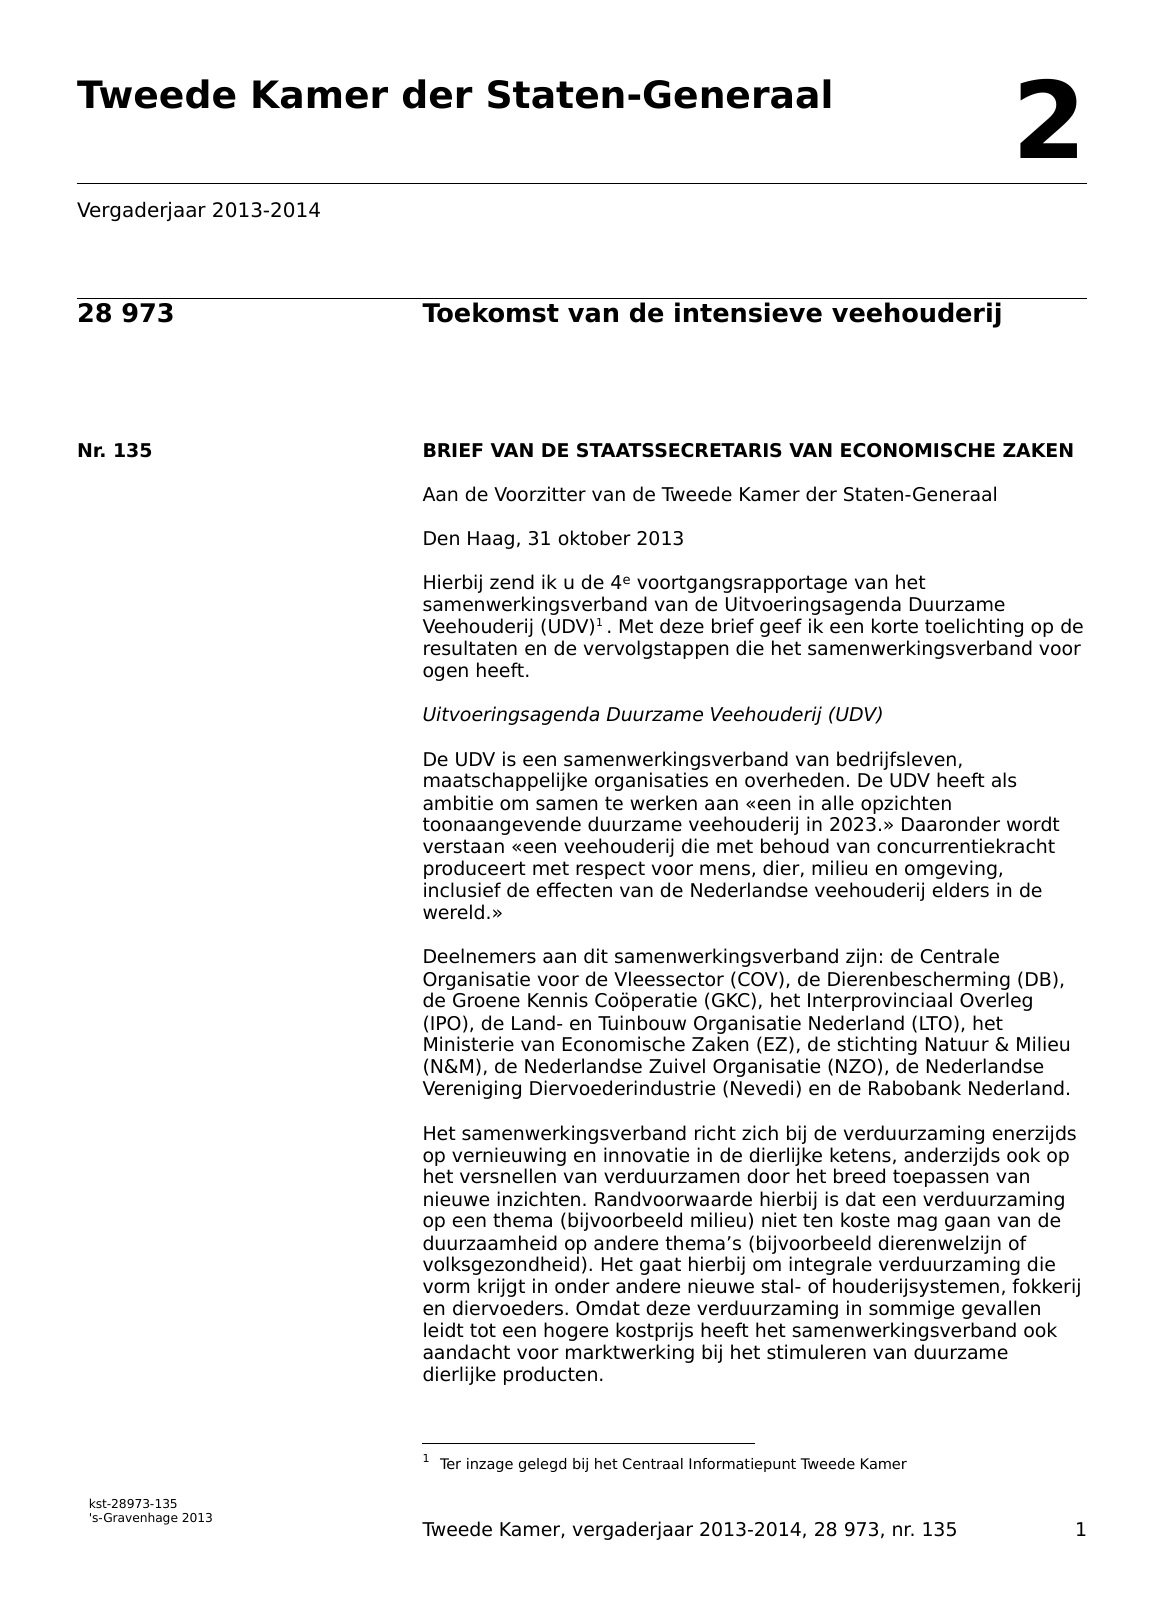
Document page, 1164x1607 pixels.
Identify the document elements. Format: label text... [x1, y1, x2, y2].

text De UDV is een samenwerkingsverband van bedrijfsleven, maatschappelijke organisaties en overheden. De UDV heeft als ambitie om samen te werken aan «een in alle opzichten toonaangevende duurzame veehouderij in 2023.» Daaronder wordt verstaan «een veehouderij die met behoud van concurrentiekracht produceert met respect voor mens, dier, milieu en omgeving, inclusief de effecten van de Nederlandse veehouderij elders in de wereld.» [422, 748, 1087, 924]
subtitle 28 973 Toekomst van de intensieve veehouderij [77, 299, 1087, 329]
text Deelnemers aan dit samenwerkingsverband zijn: de Centrale Organisatie voor de Vleessector (COV), de Dierenbescherming (DB), de Groene Kennis Coöperatie (GKC), het Interprovinciaal Overleg (IPO), de Land- en Tuinbouw Organisatie Nederland (LTO), het Ministerie van Economische Zaken (EZ), de stichting Natuur & Milieu (N&M), de Nederlandse Zuivel Organisatie (NZO), de Nederlandse Vereniging Diervoederindustrie (Nevedi) en de Rabobank Nederland. [422, 946, 1087, 1100]
table_cell Vergaderjaar 2013-2014 [77, 184, 1087, 298]
table_header 2 [886, 59, 1087, 183]
subtitle Uitvoeringsagenda Duurzame Veehouderij (UDV) [422, 704, 1087, 726]
text Ter inzage gelegd bij het Centraal Informatiepunt Tweede Kamer [422, 1452, 1087, 1474]
text Hierbij zend ik u de 4e voortgangsrapportage van het samenwerkingsverband van de Uitvoeringsagenda Duurzame Veehouderij (UDV). Met deze brief geef ik een korte toelichting op de resultaten en de vervolgstappen die het samenwerkingsverband voor ogen heeft. [422, 572, 1087, 682]
text Den Haag, 31 oktober 2013 [422, 528, 1087, 550]
subtitle Nr. 135 BRIEF VAN DE STAATSSECRETARIS VAN ECONOMISCHE ZAKEN [77, 440, 1087, 462]
text kst-28973-135 [88, 1497, 323, 1511]
table_header Tweede Kamer der Staten-Generaal [77, 59, 886, 183]
text 's-Gravenhage 2013 [88, 1511, 323, 1525]
text Het samenwerkingsverband richt zich bij de verduurzaming enerzijds op vernieuwing en innovatie in de dierlijke ketens, anderzijds ook op het versnellen van verduurzamen door het breed toepassen van nieuwe inzichten. Randvoorwaarde hierbij is dat een verduurzaming op een thema (bijvoorbeeld milieu) niet ten koste mag gaan van de duurzaamheid op andere thema’s (bijvoorbeeld dierenwelzijn of volksgezondheid). Het gaat hierbij om integrale verduurzaming die vorm krijgt in onder andere nieuwe stal- of houderijsystemen, fokkerij en diervoeders. Omdat deze verduurzaming in sommige gevallen leidt tot een hogere kostprijs heeft het samenwerkingsverband ook aandacht voor marktwerking bij het stimuleren van duurzame dierlijke producten. [422, 1122, 1087, 1386]
text Aan de Voorzitter van de Tweede Kamer der Staten-Generaal [422, 484, 1087, 506]
